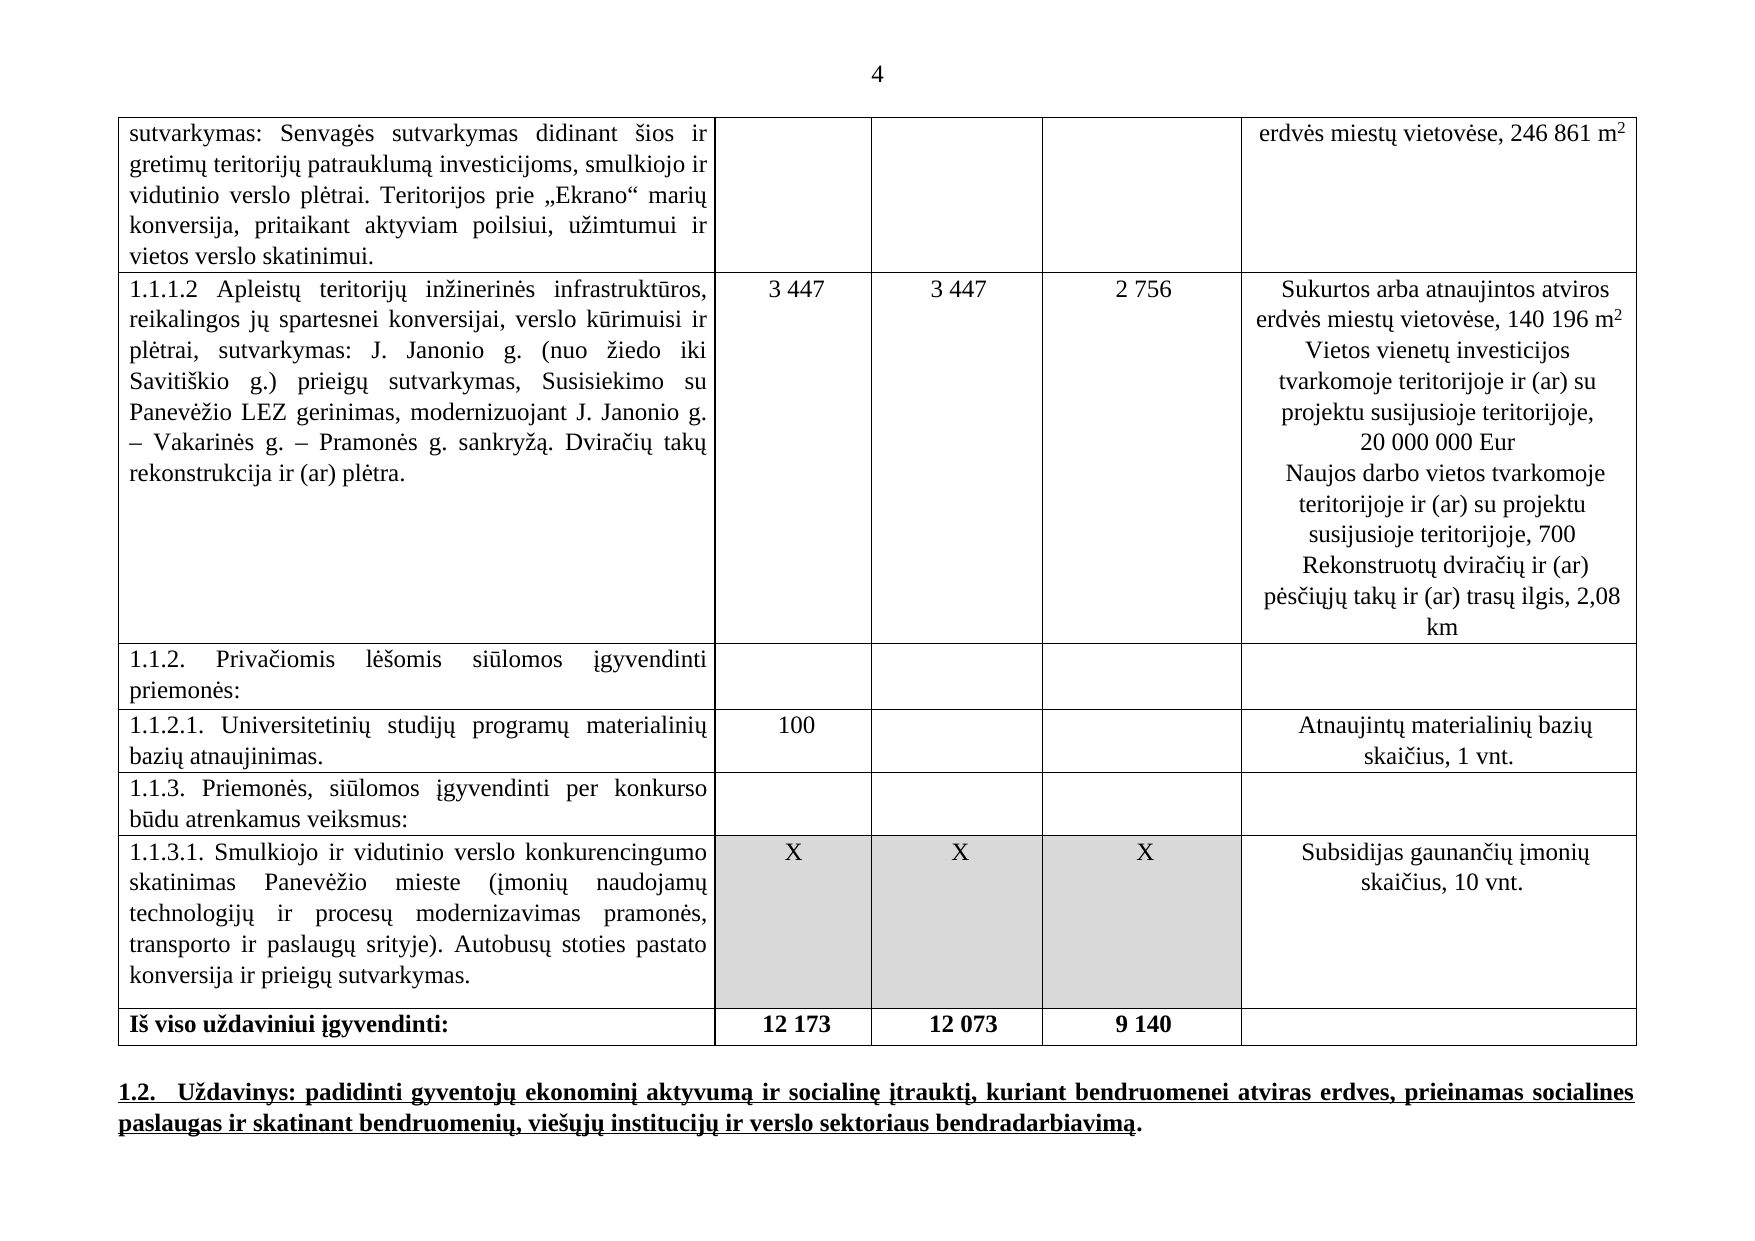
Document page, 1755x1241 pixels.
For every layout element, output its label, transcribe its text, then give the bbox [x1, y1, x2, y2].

table_cell 2 756 [1043, 273, 1241, 642]
table_cell Sukurtos arba atnaujintos atviros erdvės miestų vietovėse, 140 196 m2 Vietos vienetų investicijos tvarkomoje teritorijoje ir (ar) su projektu susijusioje teritorijoje, 20 000 000 Eur Naujos darbo vietos tvarkomoje teritorijoje ir (ar) su projektu susijusioje teritorijoje, 700 Rekonstruotų dviračių ir (ar) pėsčiųjų takų ir (ar) trasų ilgis, 2,08 km [1242, 273, 1636, 642]
table_cell 9 140 [1043, 1009, 1241, 1045]
table_cell [1242, 773, 1636, 835]
table_cell [1043, 118, 1241, 272]
table_cell [716, 118, 871, 272]
table_cell Atnaujintų materialinių bazių skaičius, 1 vnt. [1242, 710, 1636, 772]
table_cell Subsidijas gaunančių įmonių skaičius, 10 vnt. [1242, 836, 1636, 1008]
table_cell 1.1.3.1. Smulkiojo ir vidutinio verslo konkurencingumo skatinimas Panevėžio mieste (įmonių naudojamų technologijų ir procesų modernizavimas pramonės, transporto ir paslaugų srityje). Autobusų stoties pastato konversija ir prieigų sutvarkymas. [119, 836, 714, 1008]
table_cell [872, 773, 1042, 835]
table_cell X [716, 836, 871, 1008]
table_cell [872, 118, 1042, 272]
table_cell [716, 644, 871, 708]
table_cell 3 447 [872, 273, 1042, 642]
table_cell 12 173 [716, 1009, 871, 1045]
table_cell [872, 644, 1042, 708]
table_cell [1043, 773, 1241, 835]
table_cell [716, 773, 871, 835]
table_cell 1.1.3. Priemonės, siūlomos įgyvendinti per konkurso būdu atrenkamus veiksmus: [119, 773, 714, 835]
table_cell 12 073 [872, 1009, 1042, 1045]
table_cell 1.1.2.1. Universitetinių studijų programų materialinių bazių atnaujinimas. [119, 710, 714, 772]
table_cell erdvės miestų vietovėse, 246 861 m2 [1242, 118, 1636, 272]
table_cell [1043, 710, 1241, 772]
table_cell [1043, 644, 1241, 708]
table_cell [1242, 644, 1636, 708]
table_cell Iš viso uždaviniui įgyvendinti: [119, 1009, 714, 1045]
table_cell X [872, 836, 1042, 1008]
text 1.2. Uždavinys: padidinti gyventojų ekonominį aktyvumą ir socialinę įtrauktį, kuriant bendruomenei atviras erdves, prieinamas socialines paslaugas ir skatinant bendruomenių, viešųjų institucijų ir verslo sektoriaus bendradarbiavimą. [118, 1077, 1636, 1136]
table_cell 1.1.1.2 Apleistų teritorijų inžinerinės infrastruktūros, reikalingos jų spartesnei konversijai, verslo kūrimuisi ir plėtrai, sutvarkymas: J. Janonio g. (nuo žiedo iki Savitiškio g.) prieigų sutvarkymas, Susisiekimo su Panevėžio LEZ gerinimas, modernizuojant J. Janonio g. – Vakarinės g. – Pramonės g. sankryžą. Dviračių takų rekonstrukcija ir (ar) plėtra. [119, 273, 714, 642]
table_cell 1.1.2. Privačiomis lėšomis siūlomos įgyvendinti priemonės: [119, 644, 714, 708]
table_cell [1242, 1009, 1636, 1045]
table_cell 100 [716, 710, 871, 772]
table_cell sutvarkymas: Senvagės sutvarkymas didinant šios ir gretimų teritorijų patrauklumą investicijoms, smulkiojo ir vidutinio verslo plėtrai. Teritorijos prie „Ekrano“ marių konversija, pritaikant aktyviam poilsiui, užimtumui ir vietos verslo skatinimui. [119, 118, 714, 272]
table_cell X [1043, 836, 1241, 1008]
table_cell 3 447 [716, 273, 871, 642]
table_cell [872, 710, 1042, 772]
